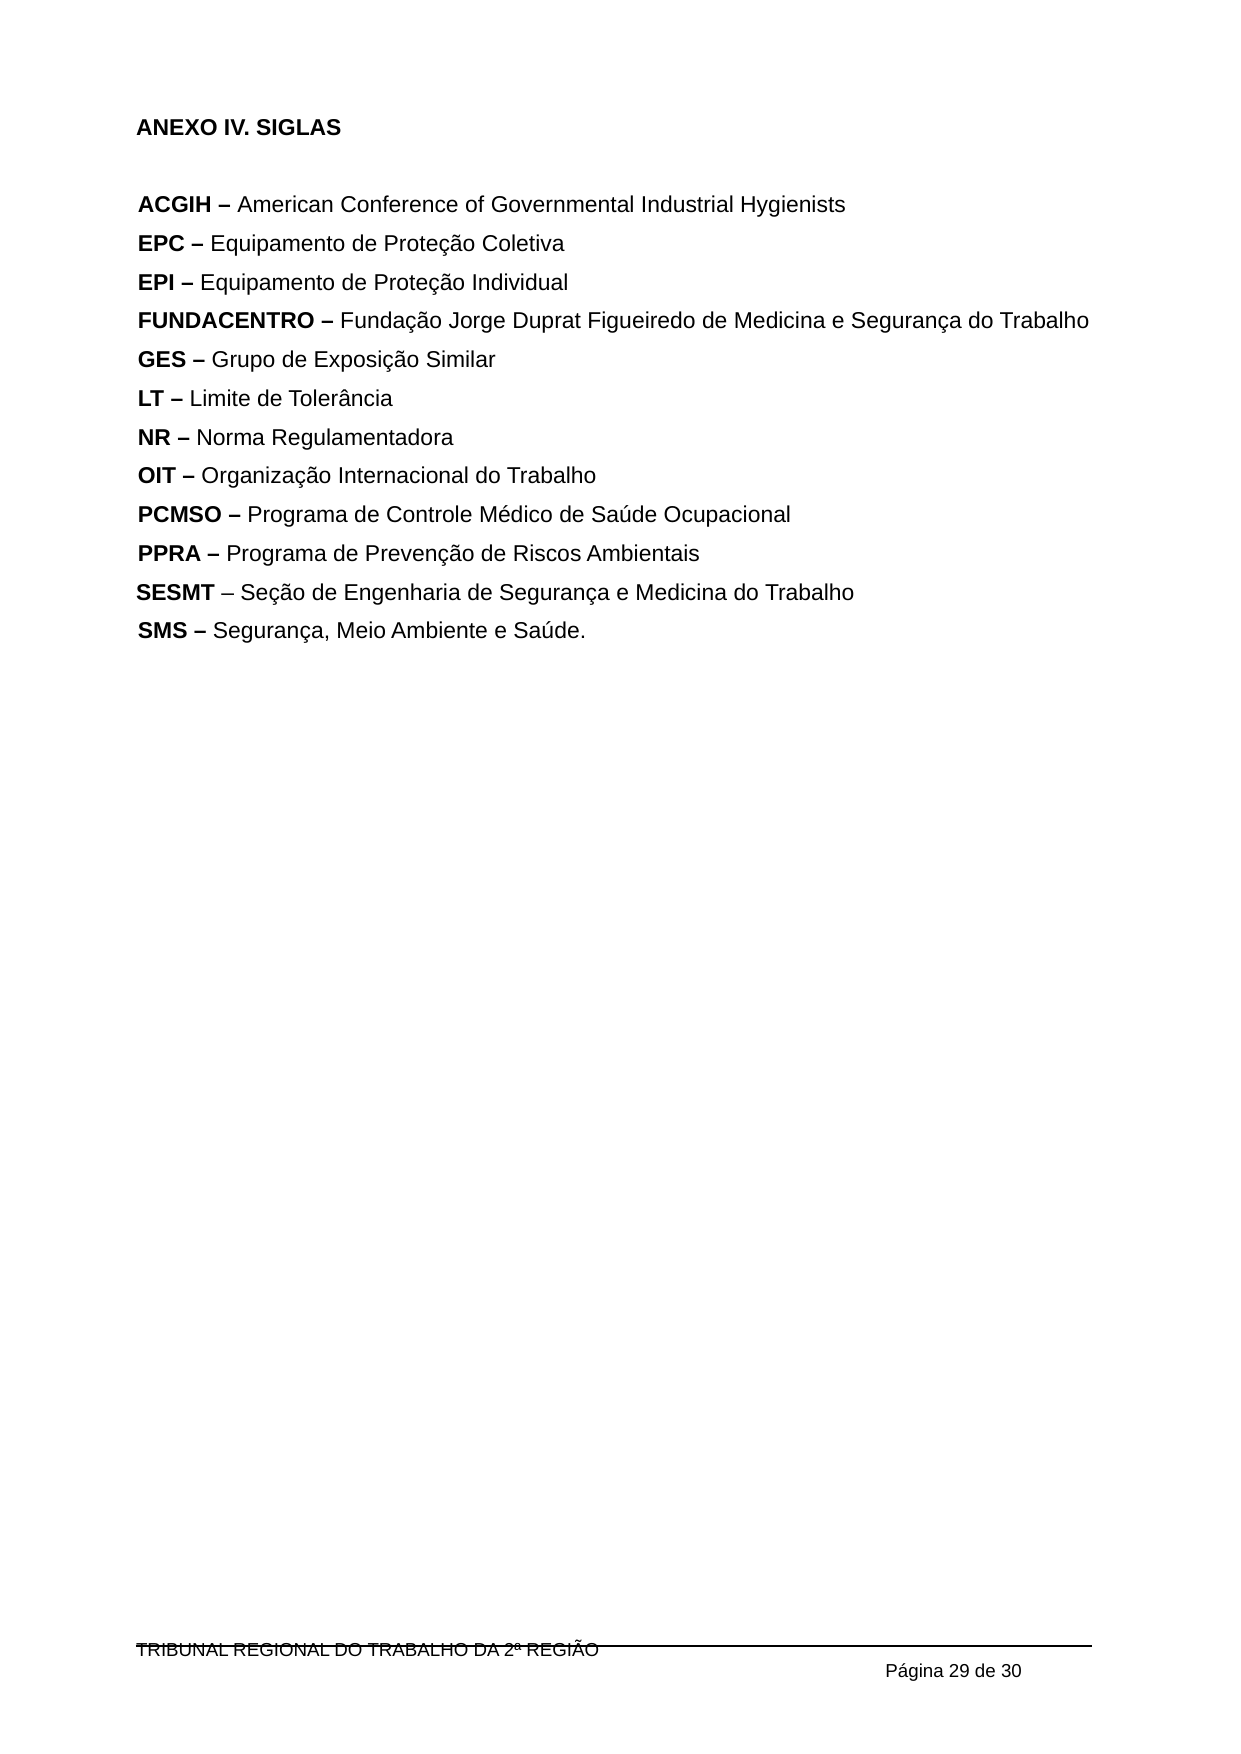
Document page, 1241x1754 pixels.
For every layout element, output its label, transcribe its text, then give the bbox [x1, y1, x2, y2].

text ANEXO IV. SIGLAS [136, 114, 1104, 140]
text SMS – Segurança, Meio Ambiente e Saúde. [138, 617, 1104, 644]
text SESMT – Seção de Engenharia de Segurança e Medicina do Trabalho [136, 579, 1104, 605]
text ACGIH – American Conference of Governmental Industrial Hygienists [138, 191, 1104, 218]
text PCMSO – Programa de Controle Médico de Saúde Ocupacional [138, 501, 1104, 528]
text LT – Limite de Tolerância [138, 385, 1104, 411]
text PPRA – Programa de Prevenção de Riscos Ambientais [138, 540, 1104, 566]
text OIT – Organização Internacional do Trabalho [138, 462, 1104, 489]
text GES – Grupo de Exposição Similar [138, 346, 1104, 373]
text NR – Norma Regulamentadora [138, 424, 1104, 450]
text EPC – Equipamento de Proteção Coletiva [138, 230, 1104, 256]
text EPI – Equipamento de Proteção Individual [138, 269, 1104, 295]
text FUNDACENTRO – Fundação Jorge Duprat Figueiredo de Medicina e Segurança do Trabalho [138, 307, 1104, 334]
